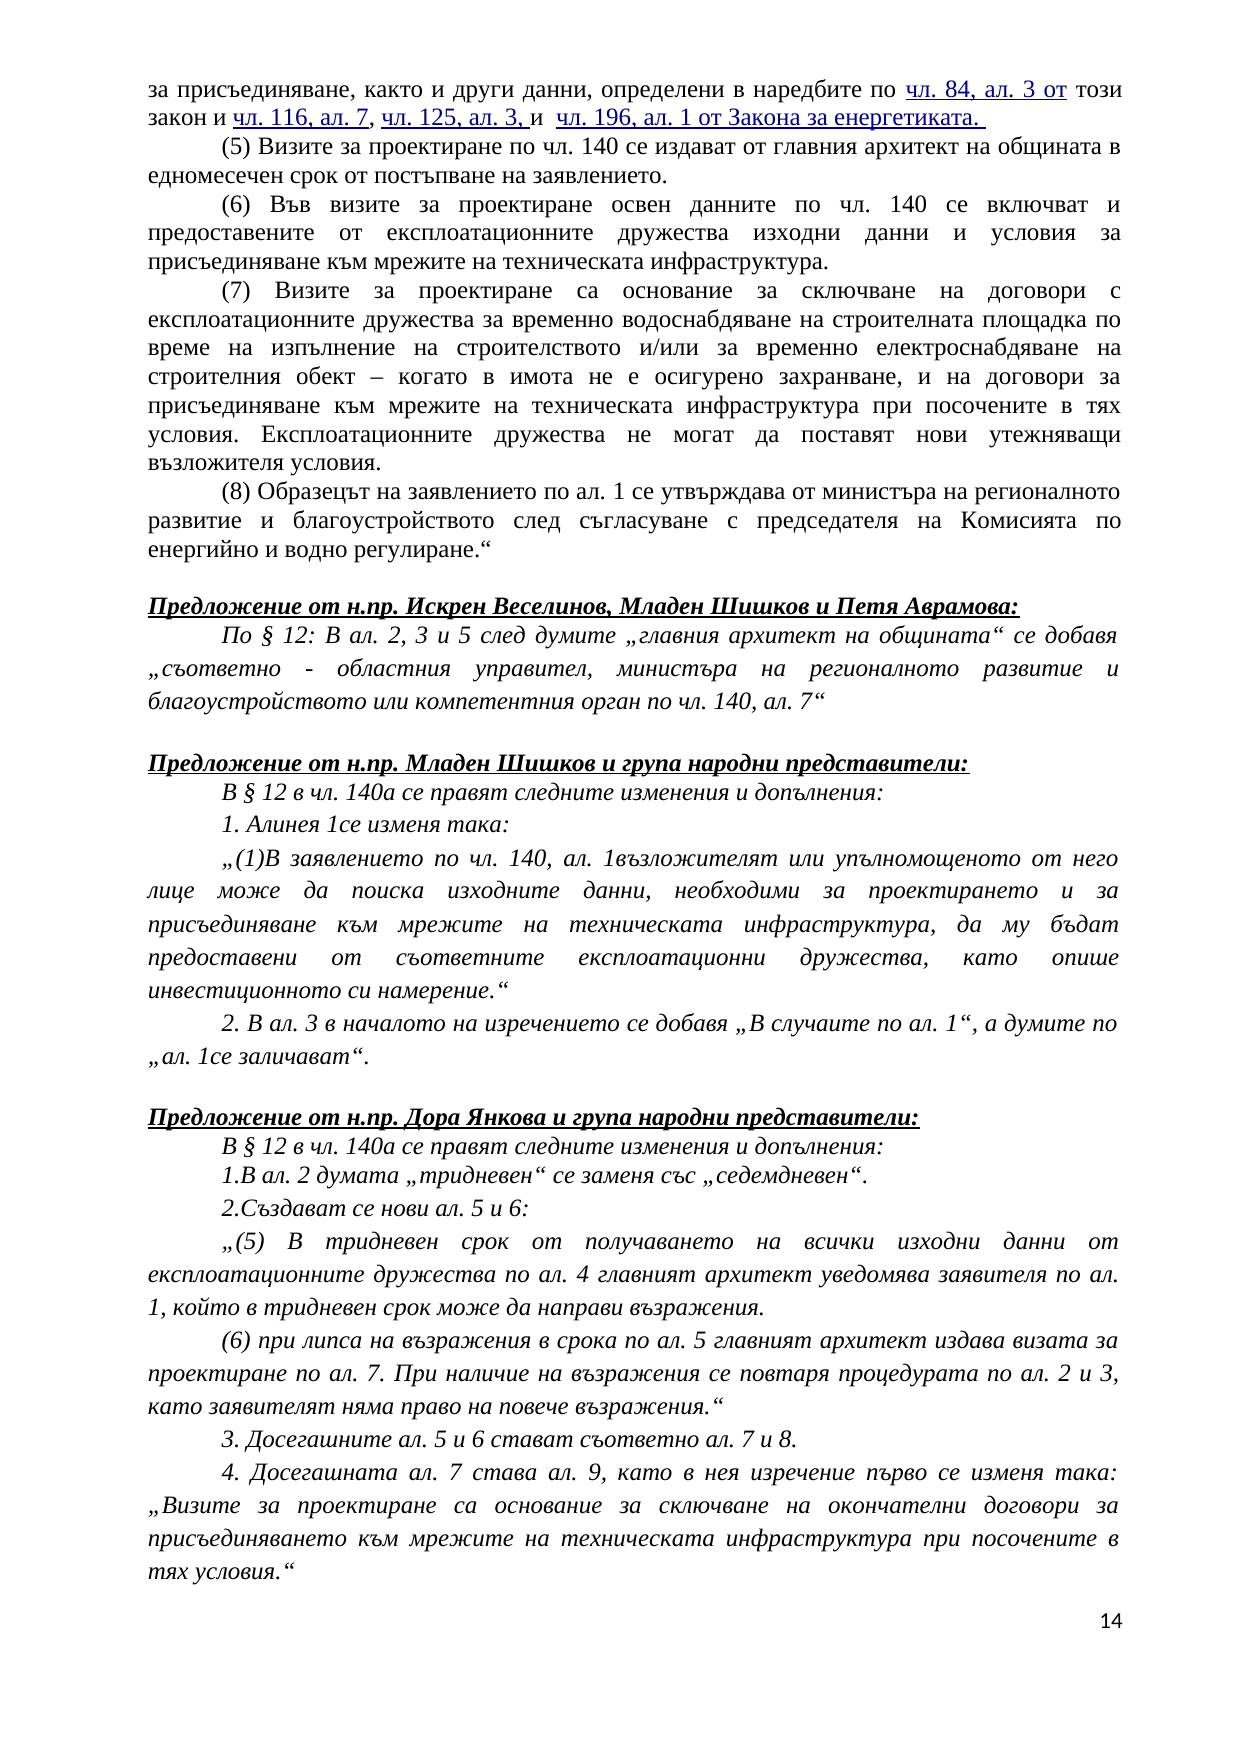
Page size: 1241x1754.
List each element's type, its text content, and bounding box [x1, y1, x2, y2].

text В § 12 в чл. 140а се правят следните изменения и допълнения: [148, 1131, 1122, 1160]
text Предложение от н.пр. Младен Шишков и група народни представители: [148, 748, 1122, 777]
text (8) Образецът на заявлението по ал. 1 се утвърждава от министъра на регионалното развитие и благоустройството след съгласуване с председателя на Комисията по енергийно и водно регулиране.“ [148, 476, 1122, 562]
text По § 12: В ал. 2, 3 и 5 след думите „главния архитект на общината“ се добавя „съответно - областния управител, министъра на регионалното развитие и благоустройството или компетентния орган по чл. 140, ал. 7“ [148, 620, 1122, 715]
text (5) Визите за проектиране по чл. 140 се издават от главния архитект на общината в едномесечен срок от постъпване на заявлението. [148, 131, 1122, 189]
text „(5) В тридневен срок от получаването на всички изходни данни от експлоатационните дружества по ал. 4 главният архитект уведомява заявителя по ал. 1, който в тридневен срок може да направи възражения. [148, 1226, 1122, 1321]
text 2. В ал. 3 в началото на изречението се добавя „В случаите по ал. 1“, а думите по „ал. 1се заличават“. [148, 1008, 1122, 1069]
text (7) Визите за проектиране са основание за сключване на договори с експлоатационните дружества за временно водоснабдяване на строителната площадка по време на изпълнение на строителството и/или за временно електроснабдяване на строителния обект – когато в имота не е осигурено захранване, и на договори за присъединяване към мрежите на техническата инфраструктура при посочените в тях условия. Експлоатационните дружества не могат да поставят нови утежняващи възложителя условия. [148, 275, 1122, 476]
text 1. Алинея 1се изменя така: [148, 809, 1122, 838]
text „(1)В заявлението по чл. 140, ал. 1възложителят или упълномощеното от него лице може да поиска изходните данни, необходими за проектирането и за присъединяване към мрежите на техническата инфраструктура, да му бъдат предоставени от съответните експлоатационни дружества, като опише инвестиционното си намерение.“ [148, 843, 1122, 1003]
text Предложение от н.пр. Искрен Веселинов, Младен Шишков и Петя Аврамова: [148, 591, 1122, 620]
text 1.В ал. 2 думата „тридневен“ се заменя със „седемдневен“. [148, 1160, 1122, 1189]
text Предложение от н.пр. Дора Янкова и група народни представители: [148, 1102, 1122, 1131]
text 4. Досегашната ал. 7 става ал. 9, като в нея изречение първо се изменя така: „Визите за проектиране са основание за сключване на окончателни договори за присъединяването към мрежите на техническата инфраструктура при посочените в тях условия.“ [148, 1457, 1122, 1585]
text за присъединяване, както и други данни, определени в наредбите по чл. 84, ал. 3 от този закон и чл. 116, ал. 7, чл. 125, ал. 3, и чл. 196, ал. 1 от Закона за енергетиката. [148, 74, 1122, 131]
text В § 12 в чл. 140а се правят следните изменения и допълнения: [148, 777, 1122, 805]
text 3. Досегашните ал. 5 и 6 стават съответно ал. 7 и 8. [148, 1424, 1122, 1453]
text (6) Във визите за проектиране освен данните по чл. 140 се включват и предоставените от експлоатационните дружества изходни данни и условия за присъединяване към мрежите на техническата инфраструктура. [148, 189, 1122, 275]
text 2.Създават се нови ал. 5 и 6: [148, 1193, 1122, 1222]
text (6) при липса на възражения в срока по ал. 5 главният архитект издава визата за проектиране по ал. 7. При наличие на възражения се повтаря процедурата по ал. 2 и 3, като заявителят няма право на повече възражения.“ [148, 1325, 1122, 1420]
